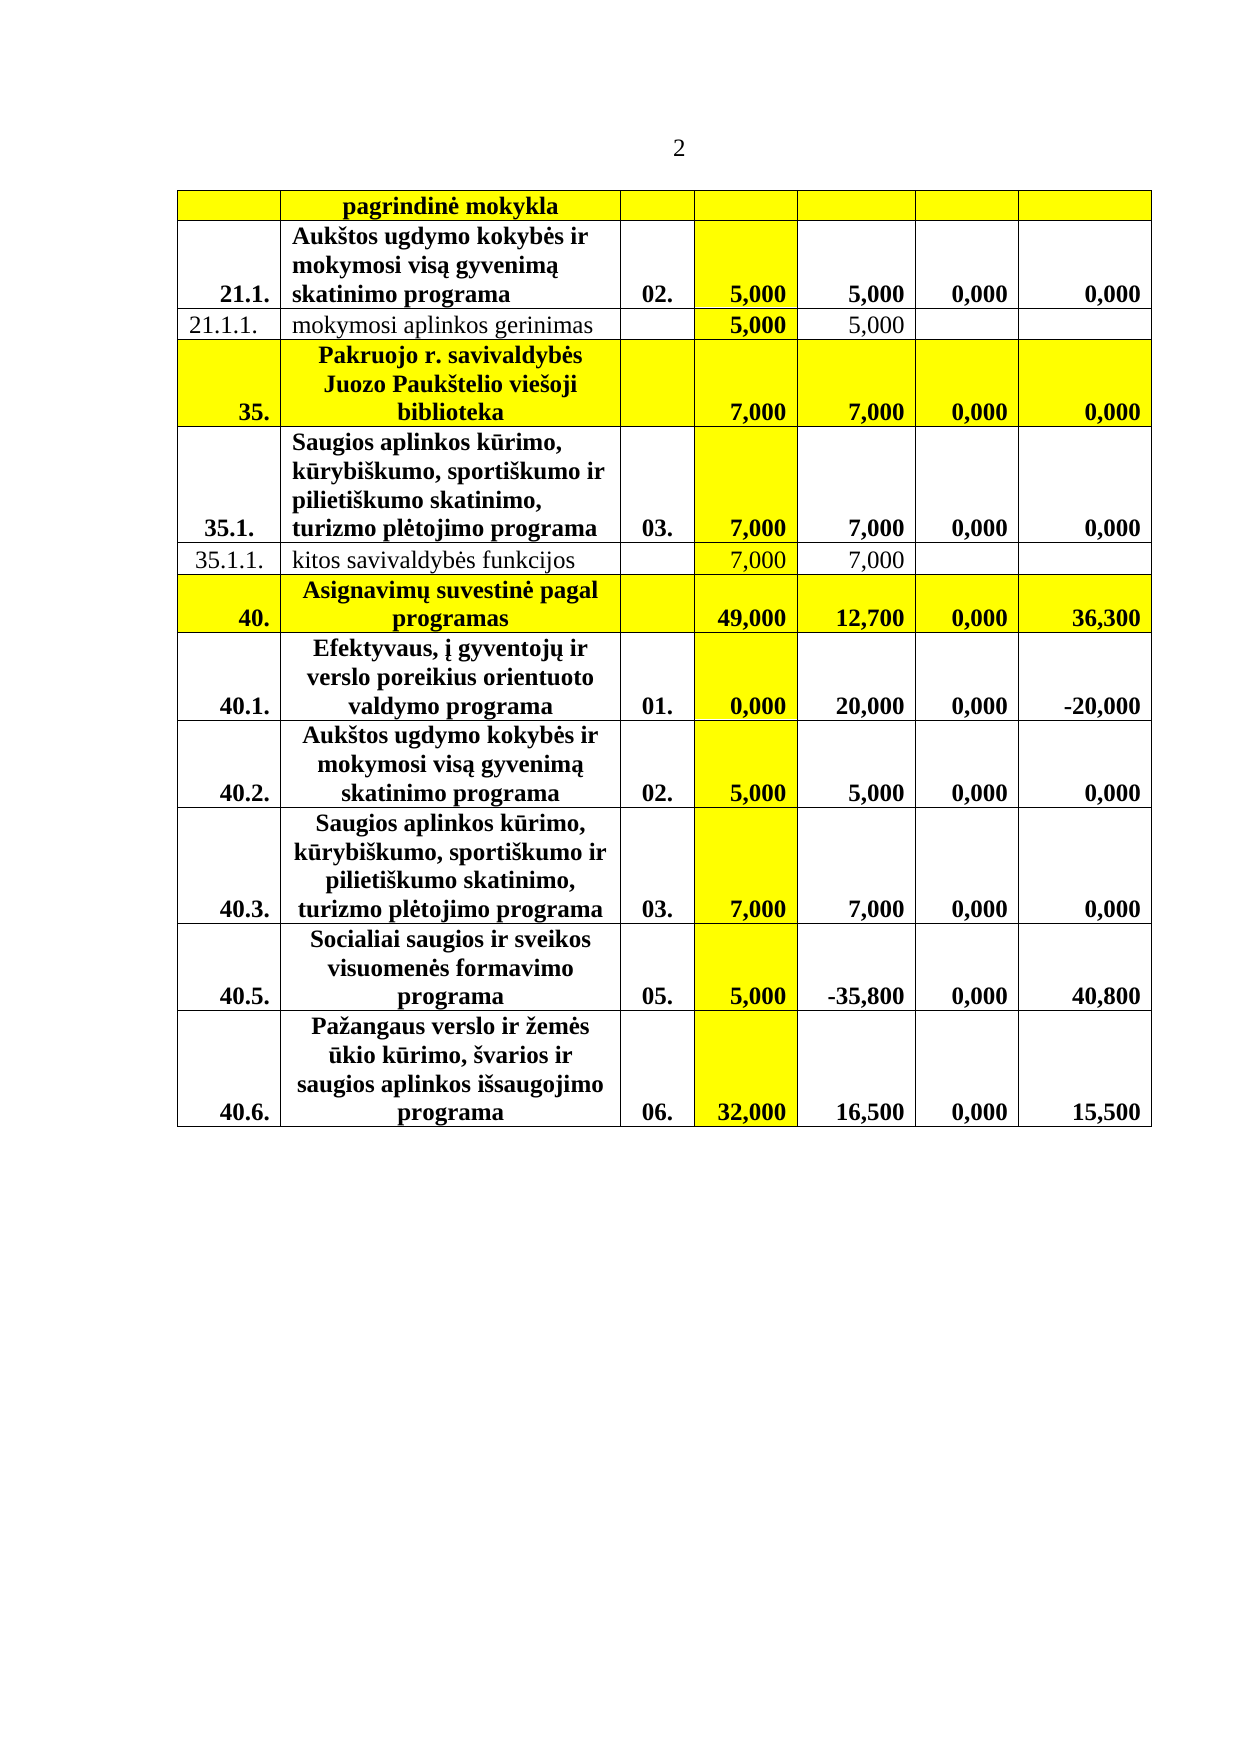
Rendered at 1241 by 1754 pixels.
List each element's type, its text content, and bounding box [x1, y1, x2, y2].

table_cell Socialiai saugios ir sveikos visuomenės formavimo programa [281, 924, 620, 1010]
table_cell 12,700 [798, 575, 915, 632]
table_cell 5,000 [695, 309, 797, 339]
table_cell 0,000 [916, 221, 1018, 307]
table_cell 16,500 [798, 1011, 915, 1126]
table_cell 0,000 [916, 924, 1018, 1010]
table_cell 15,500 [1019, 1011, 1151, 1126]
table_cell Aukštos ugdymo kokybės ir mokymosi visą gyvenimą skatinimo programa [281, 721, 620, 807]
table_cell 03. [621, 808, 694, 923]
table_cell 36,300 [1019, 575, 1151, 632]
table_cell 7,000 [695, 340, 797, 426]
table_cell [1152, 220, 1174, 307]
table_cell [1152, 542, 1174, 574]
table_cell [1152, 339, 1174, 426]
table_cell 40.5. [178, 924, 280, 1010]
table_cell 7,000 [695, 427, 797, 542]
table_cell 40.6. [178, 1011, 280, 1126]
table_cell pagrindinė mokykla [281, 191, 620, 220]
table_cell [916, 309, 1018, 339]
table_cell [621, 309, 694, 339]
table_cell 01. [621, 633, 694, 719]
table_cell [1152, 632, 1174, 719]
table_cell 03. [621, 427, 694, 542]
table_cell 0,000 [916, 633, 1018, 719]
table_cell [916, 191, 1018, 220]
table_cell 35.1. [178, 427, 280, 542]
table_cell 0,000 [1019, 340, 1151, 426]
table_cell 35. [178, 340, 280, 426]
table_cell [1152, 807, 1174, 923]
table_cell 06. [621, 1011, 694, 1126]
table_cell 7,000 [798, 808, 915, 923]
table_cell 0,000 [1019, 808, 1151, 923]
table_cell Aukštos ugdymo kokybės ir mokymosi visą gyvenimą skatinimo programa [281, 221, 620, 307]
table_cell 0,000 [916, 575, 1018, 632]
table_cell 5,000 [798, 721, 915, 807]
table_cell [1152, 923, 1174, 1010]
table_cell 21.1. [178, 221, 280, 307]
table_cell -35,800 [798, 924, 915, 1010]
table_cell 0,000 [695, 633, 797, 719]
table_cell 40.2. [178, 721, 280, 807]
table_cell [1152, 574, 1174, 632]
table_cell 40,800 [1019, 924, 1151, 1010]
table_cell 7,000 [695, 808, 797, 923]
table_cell 40. [178, 575, 280, 632]
table_cell 5,000 [695, 924, 797, 1010]
table_cell [621, 191, 694, 220]
table_cell 5,000 [798, 309, 915, 339]
table_cell 20,000 [798, 633, 915, 719]
table_cell mokymosi aplinkos gerinimas [281, 309, 620, 339]
table_cell 5,000 [695, 721, 797, 807]
table_cell 32,000 [695, 1011, 797, 1126]
table_cell 5,000 [695, 221, 797, 307]
table_cell [1152, 426, 1174, 542]
table_cell [621, 340, 694, 426]
table_cell 0,000 [916, 427, 1018, 542]
table_cell 0,000 [1019, 427, 1151, 542]
table_cell 40.1. [178, 633, 280, 719]
table_cell 0,000 [1019, 221, 1151, 307]
table_cell [621, 575, 694, 632]
table_cell 0,000 [916, 808, 1018, 923]
table_cell [1152, 190, 1174, 220]
table_cell [695, 191, 797, 220]
table_cell [621, 543, 694, 574]
table_cell 7,000 [695, 543, 797, 574]
table_cell [1152, 1010, 1174, 1126]
table_cell Efektyvaus, į gyventojų ir verslo poreikius orientuoto valdymo programa [281, 633, 620, 719]
table_cell Pažangaus verslo ir žemės ūkio kūrimo, švarios ir saugios aplinkos išsaugojimo programa [281, 1011, 620, 1126]
table_cell [1152, 720, 1174, 807]
table_cell -20,000 [1019, 633, 1151, 719]
table_cell [1019, 191, 1151, 220]
table_cell [1019, 309, 1151, 339]
table_cell Asignavimų suvestinė pagal programas [281, 575, 620, 632]
table_cell Pakruojo r. savivaldybės Juozo Paukštelio viešoji biblioteka [281, 340, 620, 426]
table_cell kitos savivaldybės funkcijos [281, 543, 620, 574]
table_cell 0,000 [916, 1011, 1018, 1126]
table_cell 7,000 [798, 543, 915, 574]
table_cell [1019, 543, 1151, 574]
table_cell 5,000 [798, 221, 915, 307]
table_cell 7,000 [798, 427, 915, 542]
table_cell 49,000 [695, 575, 797, 632]
table_cell 0,000 [916, 340, 1018, 426]
table_cell Saugios aplinkos kūrimo, kūrybiškumo, sportiškumo ir pilietiškumo skatinimo, turizmo plėtojimo programa [281, 808, 620, 923]
table_cell [178, 191, 280, 220]
table_cell 02. [621, 721, 694, 807]
table_cell 7,000 [798, 340, 915, 426]
table_cell 0,000 [916, 721, 1018, 807]
table_cell Saugios aplinkos kūrimo, kūrybiškumo, sportiškumo ir pilietiškumo skatinimo, turizmo plėtojimo programa [281, 427, 620, 542]
table_cell [916, 543, 1018, 574]
table_cell 40.3. [178, 808, 280, 923]
table_cell 0,000 [1019, 721, 1151, 807]
table_cell 05. [621, 924, 694, 1010]
table_cell 21.1.1. [178, 309, 280, 339]
table_cell 02. [621, 221, 694, 307]
table_cell [1152, 308, 1174, 339]
table_cell [798, 191, 915, 220]
table_cell 35.1.1. [178, 543, 280, 574]
